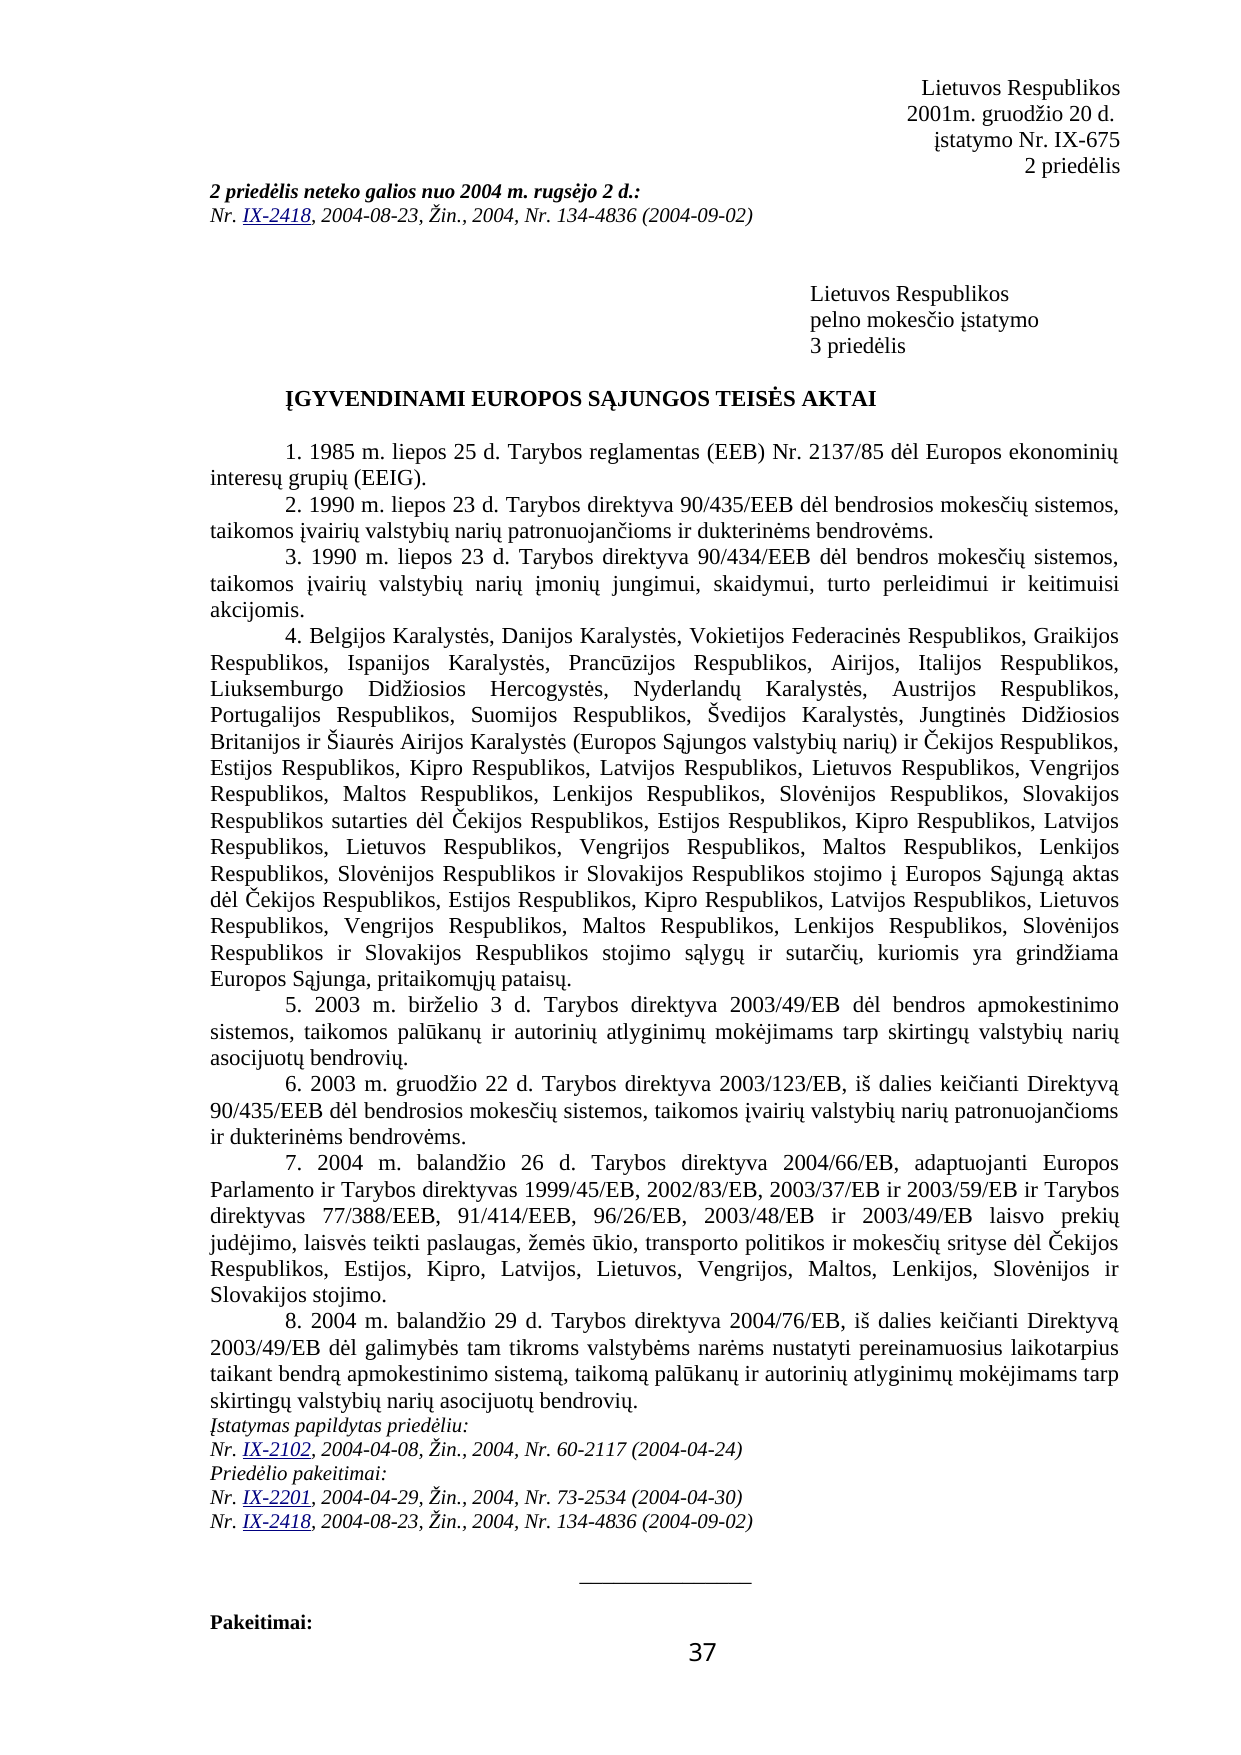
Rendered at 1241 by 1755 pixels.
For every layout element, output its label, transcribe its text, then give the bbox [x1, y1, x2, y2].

text 1. 1985 m. liepos 25 d. Tarybos reglamentas (EEB) Nr. 2137/85 dėl Europos ekonominių interesų grupių (EEIG). [210, 438, 1120, 491]
text 2001m. gruodžio 20 d. [210, 100, 1120, 126]
text Priedėlio pakeitimai: [210, 1461, 1120, 1485]
text 6. 2003 m. gruodžio 22 d. Tarybos direktyva 2003/123/EB, iš dalies keičianti Direktyvą 90/435/EEB dėl bendrosios mokesčių sistemos, taikomos įvairių valstybių narių patronuojančioms ir dukterinėms bendrovėms. [210, 1070, 1120, 1149]
text 3 priedėlis [735, 332, 1120, 359]
subtitle ĮGYVENDINAMI EUROPOS SĄJUNGOS TEISĖS AKTAI [210, 385, 1120, 412]
text _______________ [210, 1560, 1120, 1586]
text Lietuvos Respublikos [810, 280, 1120, 306]
text įstatymo Nr. IX-675 [210, 126, 1120, 153]
text Įstatymas papildytas priedėliu: [210, 1413, 1120, 1437]
text 2. 1990 m. liepos 23 d. Tarybos direktyva 90/435/EEB dėl bendrosios mokesčių sistemos, taikomos įvairių valstybių narių patronuojančioms ir dukterinėms bendrovėms. [210, 491, 1120, 543]
text 7. 2004 m. balandžio 26 d. Tarybos direktyva 2004/66/EB, adaptuojanti Europos Parlamento ir Tarybos direktyvas 1999/45/EB, 2002/83/EB, 2003/37/EB ir 2003/59/EB ir Tarybos direktyvas 77/388/EEB, 91/414/EEB, 96/26/EB, 2003/48/EB ir 2003/49/EB laisvo prekių judėjimo, laisvės teikti paslaugas, žemės ūkio, transporto politikos ir mokesčių srityse dėl Čekijos Respublikos, Estijos, Kipro, Latvijos, Lietuvos, Vengrijos, Maltos, Lenkijos, Slovėnijos ir Slovakijos stojimo. [210, 1149, 1120, 1308]
text 2 priedėlis neteko galios nuo 2004 m. rugsėjo 2 d.: [210, 179, 1120, 203]
text 3. 1990 m. liepos 23 d. Tarybos direktyva 90/434/EEB dėl bendros mokesčių sistemos, taikomos įvairių valstybių narių įmonių jungimui, skaidymui, turto perleidimui ir keitimuisi akcijomis. [210, 543, 1120, 622]
text 4. Belgijos Karalystės, Danijos Karalystės, Vokietijos Federacinės Respublikos, Graikijos Respublikos, Ispanijos Karalystės, Prancūzijos Respublikos, Airijos, Italijos Respublikos, Liuksemburgo Didžiosios Hercogystės, Nyderlandų Karalystės, Austrijos Respublikos, Portugalijos Respublikos, Suomijos Respublikos, Švedijos Karalystės, Jungtinės Didžiosios Britanijos ir Šiaurės Airijos Karalystės (Europos Sąjungos valstybių narių) ir Čekijos Respublikos, Estijos Respublikos, Kipro Respublikos, Latvijos Respublikos, Lietuvos Respublikos, Vengrijos Respublikos, Maltos Respublikos, Lenkijos Respublikos, Slovėnijos Respublikos, Slovakijos Respublikos sutarties dėl Čekijos Respublikos, Estijos Respublikos, Kipro Respublikos, Latvijos Respublikos, Lietuvos Respublikos, Vengrijos Respublikos, Maltos Respublikos, Lenkijos Respublikos, Slovėnijos Respublikos ir Slovakijos Respublikos stojimo į Europos Sąjungą aktas dėl Čekijos Respublikos, Estijos Respublikos, Kipro Respublikos, Latvijos Respublikos, Lietuvos Respublikos, Vengrijos Respublikos, Maltos Respublikos, Lenkijos Respublikos, Slovėnijos Respublikos ir Slovakijos Respublikos stojimo sąlygų ir sutarčių, kuriomis yra grindžiama Europos Sąjunga, pritaikomųjų pataisų. [210, 622, 1120, 991]
text pelno mokesčio įstatymo [735, 306, 1120, 332]
text Nr. IX-2418, 2004-08-23, Žin., 2004, Nr. 134-4836 (2004-09-02) [210, 203, 1120, 227]
text 8. 2004 m. balandžio 29 d. Tarybos direktyva 2004/76/EB, iš dalies keičianti Direktyvą 2003/49/EB dėl galimybės tam tikroms valstybėms narėms nustatyti pereinamuosius laikotarpius taikant bendrą apmokestinimo sistemą, taikomą palūkanų ir autorinių atlyginimų mokėjimams tarp skirtingų valstybių narių asocijuotų bendrovių. [210, 1308, 1120, 1413]
text Pakeitimai: [210, 1610, 1120, 1634]
text 5. 2003 m. birželio 3 d. Tarybos direktyva 2003/49/EB dėl bendros apmokestinimo sistemos, taikomos palūkanų ir autorinių atlyginimų mokėjimams tarp skirtingų valstybių narių asocijuotų bendrovių. [210, 991, 1120, 1070]
text Nr. IX-2418, 2004-08-23, Žin., 2004, Nr. 134-4836 (2004-09-02) [210, 1509, 1120, 1533]
text Nr. IX-2102, 2004-04-08, Žin., 2004, Nr. 60-2117 (2004-04-24) [210, 1437, 1120, 1461]
text Lietuvos Respublikos [210, 73, 1120, 100]
text Nr. IX-2201, 2004-04-29, Žin., 2004, Nr. 73-2534 (2004-04-30) [210, 1485, 1120, 1509]
text 2 priedėlis [210, 153, 1120, 179]
